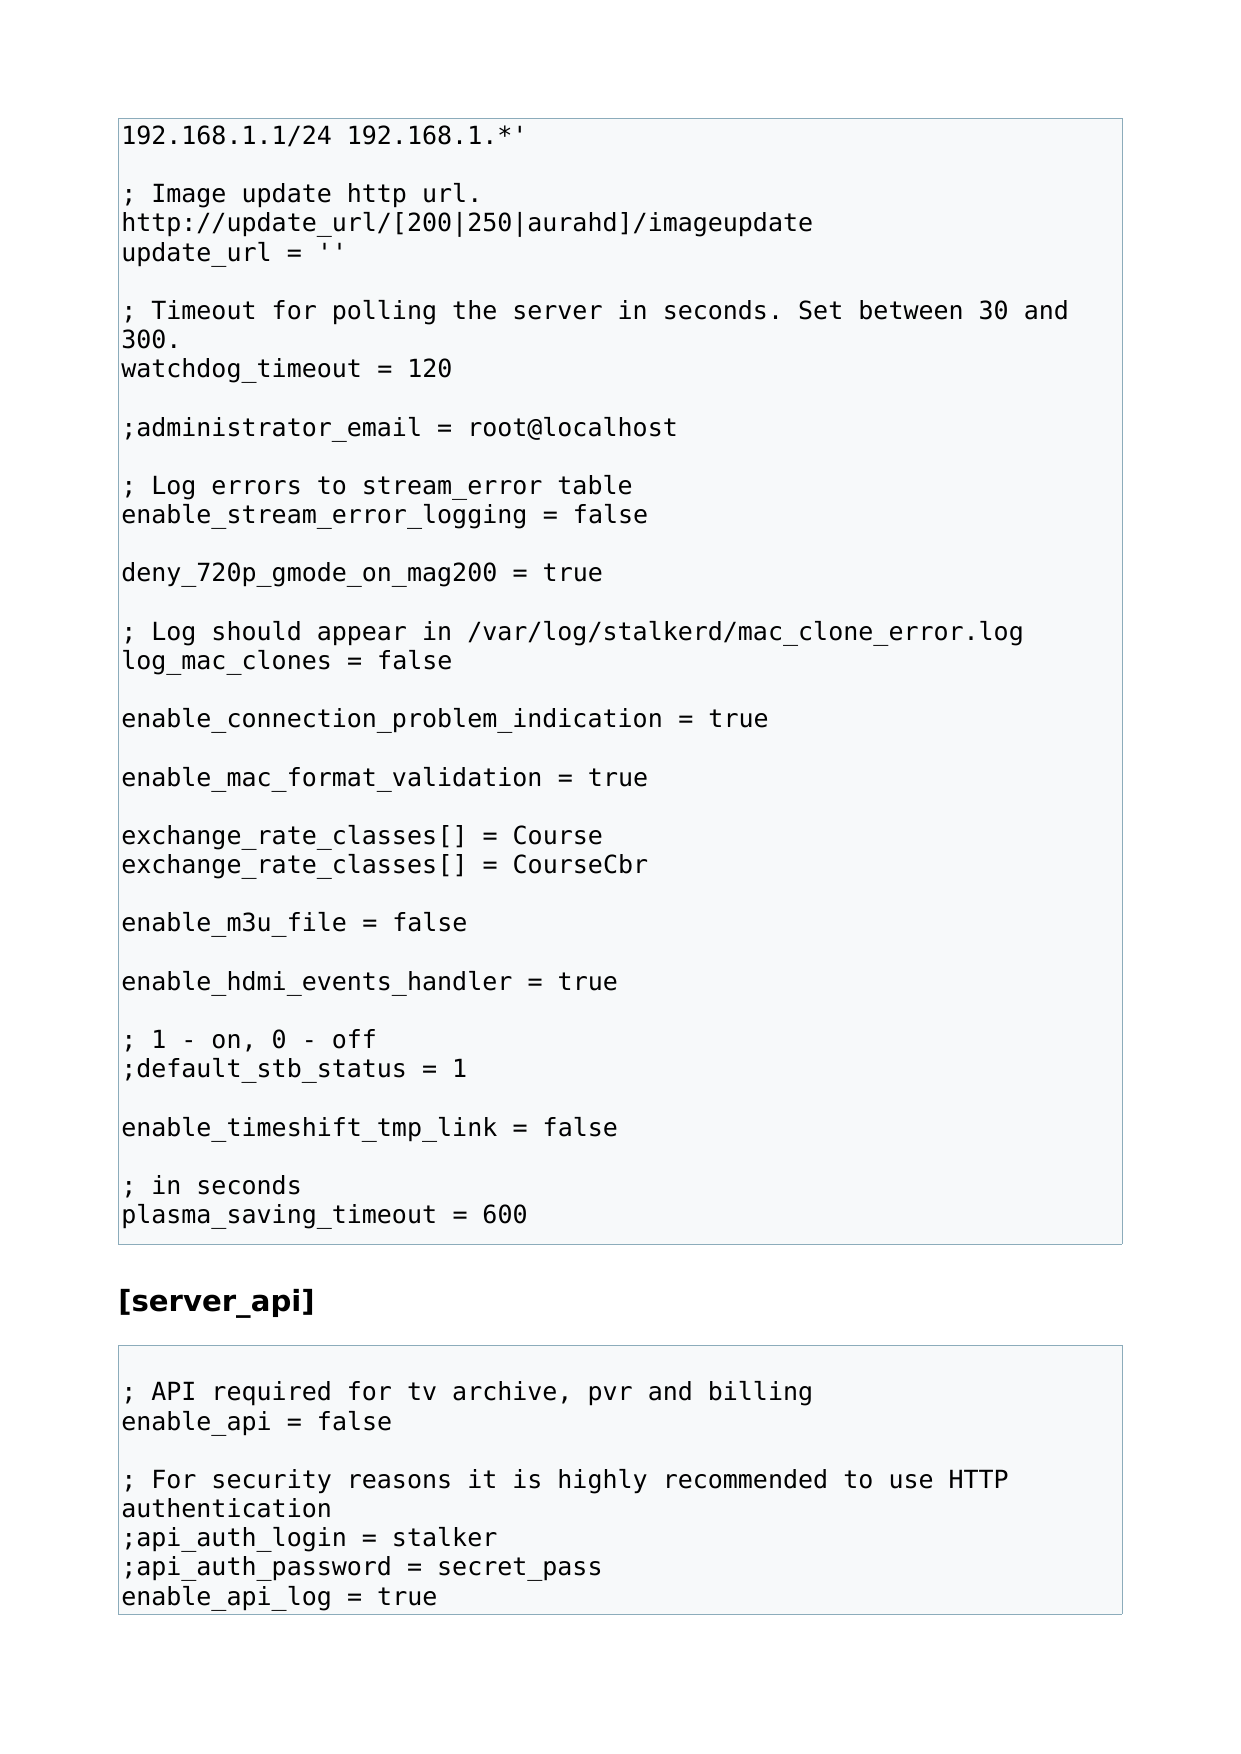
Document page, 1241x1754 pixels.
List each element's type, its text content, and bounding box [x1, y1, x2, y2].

table_header ; API required for tv archive, pvr and billing enable_api = false ; For security reasons it is highly recommended to use HTTP authentication ;api_auth_login = stalker ;api_auth_password = secret_pass enable_api_log = true [119, 1346, 1122, 1614]
subtitle [server_api] [118, 1284, 1122, 1318]
table_header 192.168.1.1/24 192.168.1.*' ; Image update http url. http://update_url/[200|250|aurahd]/imageupdate update_url = '' ; Timeout for polling the server in seconds. Set between 30 and 300. watchdog_timeout = 120 ;administrator_email = root@localhost ; Log errors to stream_error table enable_stream_error_logging = false deny_720p_gmode_on_mag200 = true ; Log should appear in /var/log/stalkerd/mac_clone_error.log log_mac_clones = false enable_connection_problem_indication = true enable_mac_format_validation = true exchange_rate_classes[] = Course exchange_rate_classes[] = CourseCbr enable_m3u_file = false enable_hdmi_events_handler = true ; 1 - on, 0 - off ;default_stb_status = 1 enable_timeshift_tmp_link = false ; in seconds plasma_saving_timeout = 600 [119, 119, 1122, 1244]
